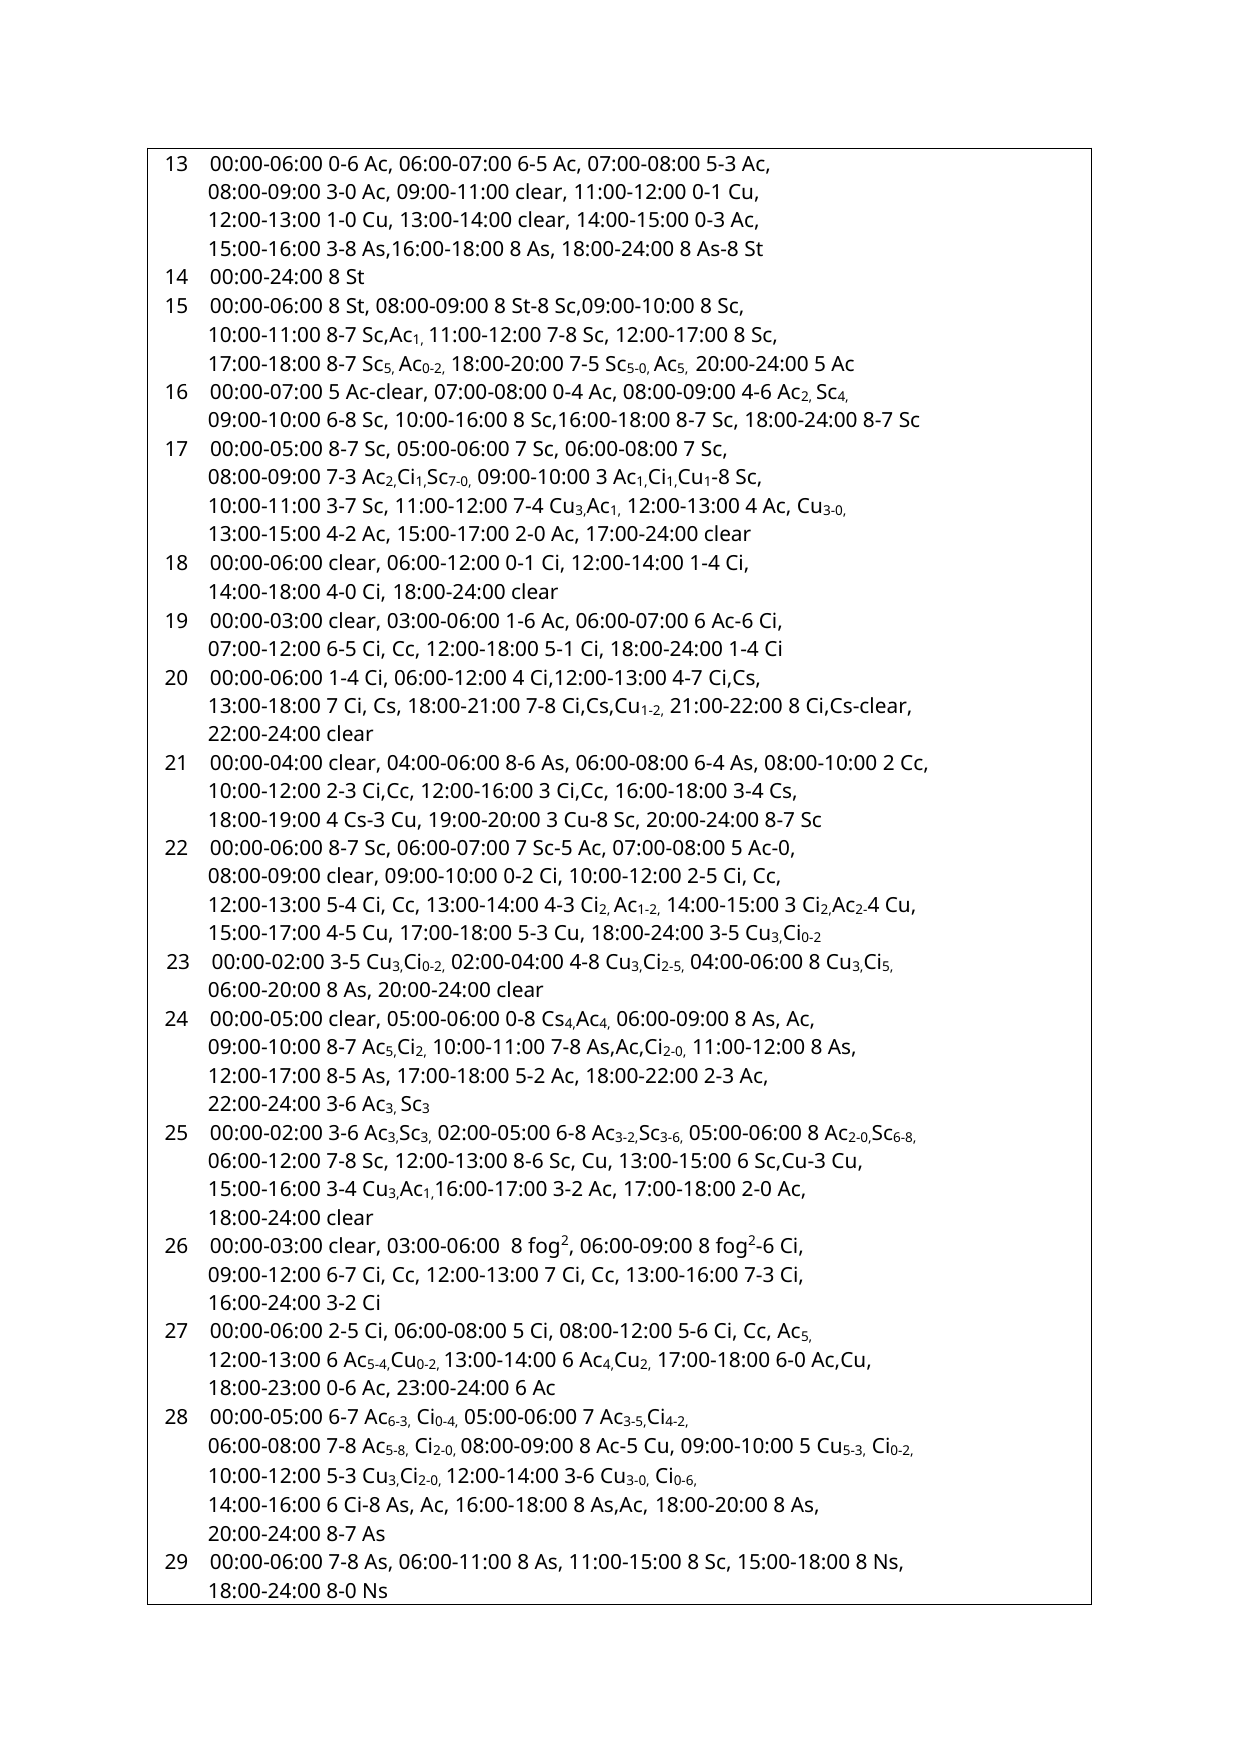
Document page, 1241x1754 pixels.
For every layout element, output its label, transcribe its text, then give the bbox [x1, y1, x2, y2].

table_cell 13 00:00-06:00 0-6 Ac, 06:00-07:00 6-5 Ac, 07:00-08:00 5-3 Ac, 08:00-09:00 3-0 Ac, 09:00-11:00 clear, 11:00-12:00 0-1 Cu, 12:00-13:00 1-0 Cu, 13:00-14:00 clear, 14:00-15:00 0-3 Ac, 15:00-16:00 3-8 As,16:00-18:00 8 As, 18:00-24:00 8 As-8 St 14 00:00-24:00 8 St 15 00:00-06:00 8 St, 08:00-09:00 8 St-8 Sc,09:00-10:00 8 Sc, 10:00-11:00 8-7 Sc,Ac1, 11:00-12:00 7-8 Sc, 12:00-17:00 8 Sc, 17:00-18:00 8-7 Sc5, Ac0-2, 18:00-20:00 7-5 Sc5-0, Ac5, 20:00-24:00 5 Ac 16 00:00-07:00 5 Ac-clear, 07:00-08:00 0-4 Ac, 08:00-09:00 4-6 Ac2, Sc4, 09:00-10:00 6-8 Sc, 10:00-16:00 8 Sc,16:00-18:00 8-7 Sc, 18:00-24:00 8-7 Sc 17 00:00-05:00 8-7 Sc, 05:00-06:00 7 Sc, 06:00-08:00 7 Sc, 08:00-09:00 7-3 Ac2,Ci1,Sc7-0, 09:00-10:00 3 Ac1,Ci1,Cu1-8 Sc, 10:00-11:00 3-7 Sc, 11:00-12:00 7-4 Cu3,Ac1, 12:00-13:00 4 Ac, Cu3-0, 13:00-15:00 4-2 Ac, 15:00-17:00 2-0 Ac, 17:00-24:00 clear 18 00:00-06:00 clear, 06:00-12:00 0-1 Ci, 12:00-14:00 1-4 Ci, 14:00-18:00 4-0 Ci, 18:00-24:00 clear 19 00:00-03:00 clear, 03:00-06:00 1-6 Ac, 06:00-07:00 6 Ac-6 Ci, 07:00-12:00 6-5 Ci, Cc, 12:00-18:00 5-1 Ci, 18:00-24:00 1-4 Ci 20 00:00-06:00 1-4 Ci, 06:00-12:00 4 Ci,12:00-13:00 4-7 Ci,Cs, 13:00-18:00 7 Ci, Cs, 18:00-21:00 7-8 Ci,Cs,Cu1-2, 21:00-22:00 8 Ci,Cs-clear, 22:00-24:00 clear 21 00:00-04:00 clear, 04:00-06:00 8-6 As, 06:00-08:00 6-4 As, 08:00-10:00 2 Cc, 10:00-12:00 2-3 Ci,Cc, 12:00-16:00 3 Ci,Cc, 16:00-18:00 3-4 Cs, 18:00-19:00 4 Cs-3 Cu, 19:00-20:00 3 Cu-8 Sc, 20:00-24:00 8-7 Sc 22 00:00-06:00 8-7 Sc, 06:00-07:00 7 Sc-5 Ac, 07:00-08:00 5 Ac-0, 08:00-09:00 clear, 09:00-10:00 0-2 Ci, 10:00-12:00 2-5 Ci, Cc, 12:00-13:00 5-4 Ci, Cc, 13:00-14:00 4-3 Ci2, Ac1-2, 14:00-15:00 3 Ci2,Ac2-4 Cu, 15:00-17:00 4-5 Cu, 17:00-18:00 5-3 Cu, 18:00-24:00 3-5 Cu3,Ci0-2 23 00:00-02:00 3-5 Cu3,Ci0-2, 02:00-04:00 4-8 Cu3,Ci2-5, 04:00-06:00 8 Cu3,Ci5, 06:00-20:00 8 As, 20:00-24:00 clear 24 00:00-05:00 clear, 05:00-06:00 0-8 Cs4,Ac4, 06:00-09:00 8 As, Ac, 09:00-10:00 8-7 Ac5,Ci2, 10:00-11:00 7-8 As,Ac,Ci2-0, 11:00-12:00 8 As, 12:00-17:00 8-5 As, 17:00-18:00 5-2 Ac, 18:00-22:00 2-3 Ac, 22:00-24:00 3-6 Ac3, Sc3 25 00:00-02:00 3-6 Ac3,Sc3, 02:00-05:00 6-8 Ac3-2,Sc3-6, 05:00-06:00 8 Ac2-0,Sc6-8, 06:00-12:00 7-8 Sc, 12:00-13:00 8-6 Sc, Cu, 13:00-15:00 6 Sc,Cu-3 Cu, 15:00-16:00 3-4 Cu3,Ac1,16:00-17:00 3-2 Ac, 17:00-18:00 2-0 Ac, 18:00-24:00 clear 26 00:00-03:00 clear, 03:00-06:00 8 fog2, 06:00-09:00 8 fog2-6 Ci, 09:00-12:00 6-7 Ci, Cc, 12:00-13:00 7 Ci, Cc, 13:00-16:00 7-3 Ci, 16:00-24:00 3-2 Ci 27 00:00-06:00 2-5 Ci, 06:00-08:00 5 Ci, 08:00-12:00 5-6 Ci, Cc, Ac5, 12:00-13:00 6 Ac5-4,Cu0-2, 13:00-14:00 6 Ac4,Cu2, 17:00-18:00 6-0 Ac,Cu, 18:00-23:00 0-6 Ac, 23:00-24:00 6 Ac 28 00:00-05:00 6-7 Ac6-3, Ci0-4, 05:00-06:00 7 Ac3-5,Ci4-2, 06:00-08:00 7-8 Ac5-8, Ci2-0, 08:00-09:00 8 Ac-5 Cu, 09:00-10:00 5 Cu5-3, Ci0-2, 10:00-12:00 5-3 Cu3,Ci2-0, 12:00-14:00 3-6 Cu3-0, Ci0-6, 14:00-16:00 6 Ci-8 As, Ac, 16:00-18:00 8 As,Ac, 18:00-20:00 8 As, 20:00-24:00 8-7 As 29 00:00-06:00 7-8 As, 06:00-11:00 8 As, 11:00-15:00 8 Sc, 15:00-18:00 8 Ns, 18:00-24:00 8-0 Ns [148, 149, 1091, 1604]
